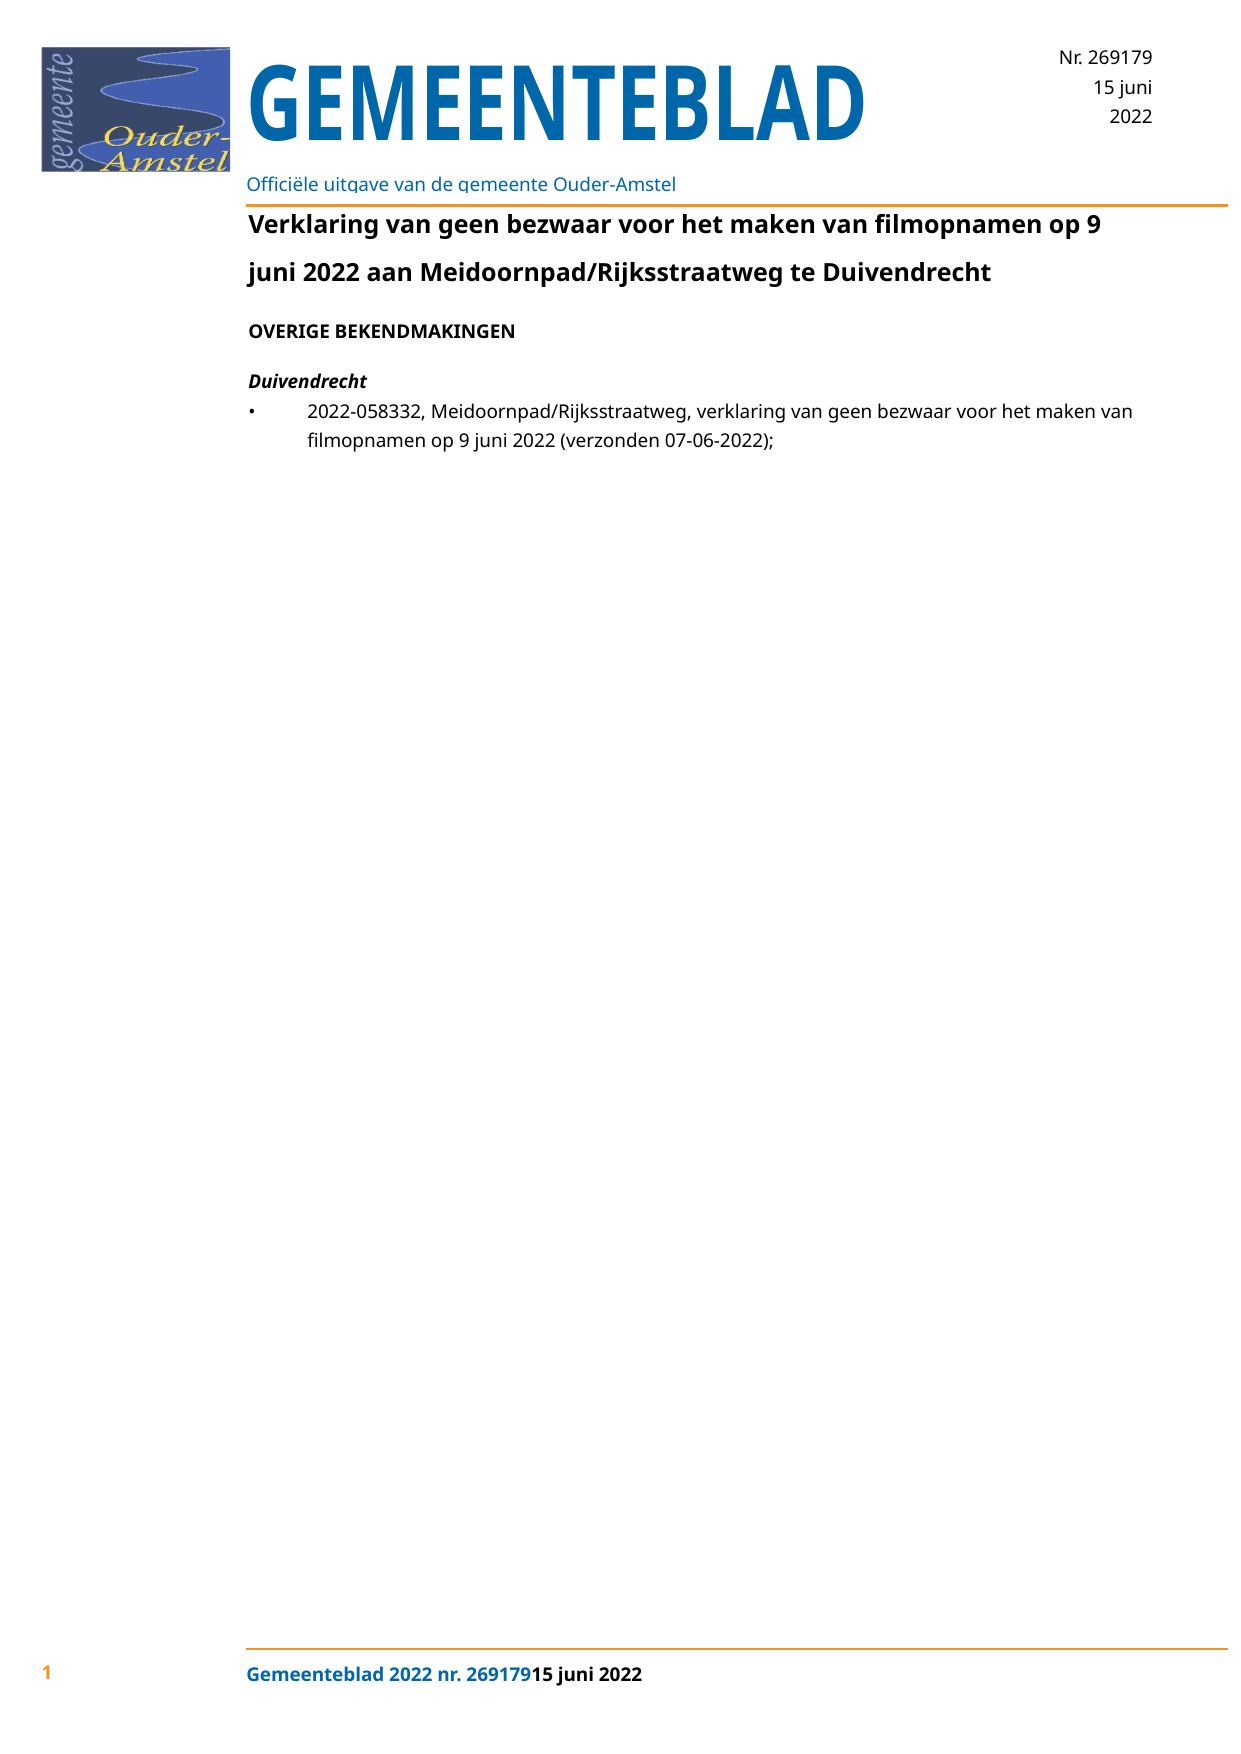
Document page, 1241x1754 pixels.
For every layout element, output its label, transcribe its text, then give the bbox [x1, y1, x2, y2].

text OVERIGE BEKENDMAKINGEN [248, 318, 1152, 344]
list 2022-058332, Meidoornpad/Rijksstraatweg, verklaring van geen bezwaar voor het maken van filmopnamen op 9 juni 2022 (verzonden 07-06-2022); [248, 398, 1152, 453]
text Duivendrecht [248, 368, 1152, 394]
picture [41, 47, 231, 172]
text Verklaring van geen bezwaar voor het maken van filmopnamen op 9 juni 2022 aan Meidoornpad/Rijksstraatweg te Duivendrecht [248, 207, 1152, 288]
